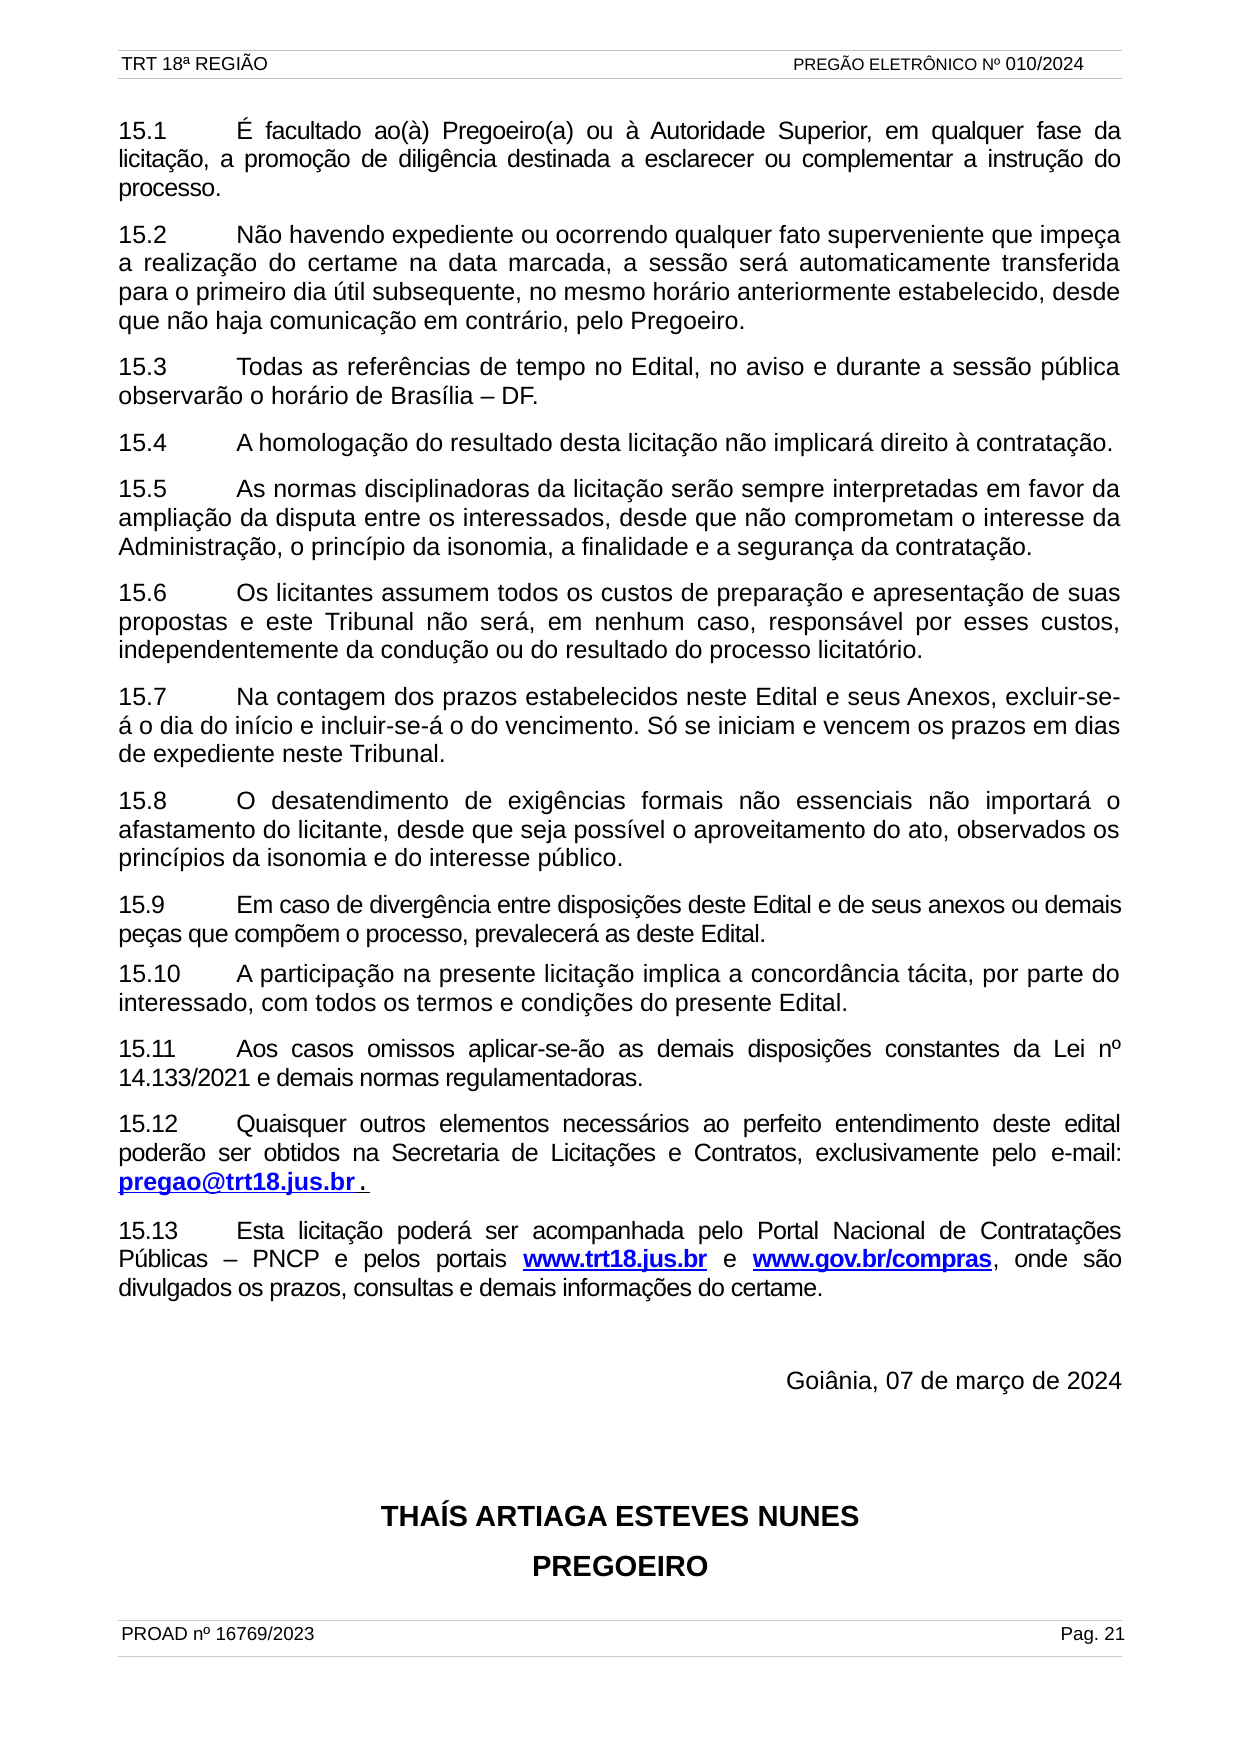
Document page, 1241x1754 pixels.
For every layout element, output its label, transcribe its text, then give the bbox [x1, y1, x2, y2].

text 15.12 Quaisquer outros elementos necessários ao perfeito entendimento deste edital poderão ser obtidos na Secretaria de Licitações e Contratos, exclusivamente pelo e-mail: pregao@trt18.jus.br. [118, 1109, 1122, 1198]
text Goiânia, 07 de março de 2024 [118, 1366, 1122, 1395]
text 15.4 A homologação do resultado desta licitação não implicará direito à contratação. [118, 427, 1122, 456]
text 15.13 Esta licitação poderá ser acompanhada pelo Portal Nacional de Contratações Públicas – PNCP e pelos portais www.trt18.jus.br e www.gov.br/compras, onde são divulgados os prazos, consultas e demais informações do certame. [118, 1216, 1122, 1302]
text 15.10 A participação na presente licitação implica a concordância tácita, por parte do interessado, com todos os termos e condições do presente Edital. [118, 959, 1122, 1017]
text 15.1 É facultado ao(à) Pregoeiro(a) ou à Autoridade Superior, em qualquer fase da licitação, a promoção de diligência destinada a esclarecer ou complementar a instrução do processo. [118, 116, 1122, 202]
text 15.9 Em caso de divergência entre disposições deste Edital e de seus anexos ou demais peças que compõem o processo, prevalecerá as deste Edital. [118, 890, 1122, 947]
text 15.3 Todas as referências de tempo no Edital, no aviso e durante a sessão pública observarão o horário de Brasília – DF. [118, 352, 1122, 410]
text 15.2 Não havendo expediente ou ocorrendo qualquer fato superveniente que impeça a realização do certame na data marcada, a sessão será automaticamente transferida para o primeiro dia útil subsequente, no mesmo horário anteriormente estabelecido, desde que não haja comunicação em contrário, pelo Pregoeiro. [118, 219, 1122, 334]
text 15.11 Aos casos omissos aplicar-se-ão as demais disposições constantes da Lei nº 14.133/2021 e demais normas regulamentadoras. [118, 1034, 1122, 1092]
text 15.7 Na contagem dos prazos estabelecidos neste Edital e seus Anexos, excluir-se-á o dia do início e incluir-se-á o do vencimento. Só se iniciam e vencem os prazos em dias de expediente neste Tribunal. [118, 682, 1122, 768]
text 15.6 Os licitantes assumem todos os custos de preparação e apresentação de suas propostas e este Tribunal não será, em nenhum caso, responsável por esses custos, independentemente da condução ou do resultado do processo licitatório. [118, 578, 1122, 664]
text THAÍS ARTIAGA ESTEVES NUNES [118, 1499, 1122, 1532]
text 15.5 As normas disciplinadoras da licitação serão sempre interpretadas em favor da ampliação da disputa entre os interessados, desde que não comprometam o interesse da Administração, o princípio da isonomia, a finalidade e a segurança da contratação. [118, 474, 1122, 560]
text PREGOEIRO [118, 1549, 1122, 1583]
text 15.8 O desatendimento de exigências formais não essenciais não importará o afastamento do licitante, desde que seja possível o aproveitamento do ato, observados os princípios da isonomia e do interesse público. [118, 786, 1122, 872]
